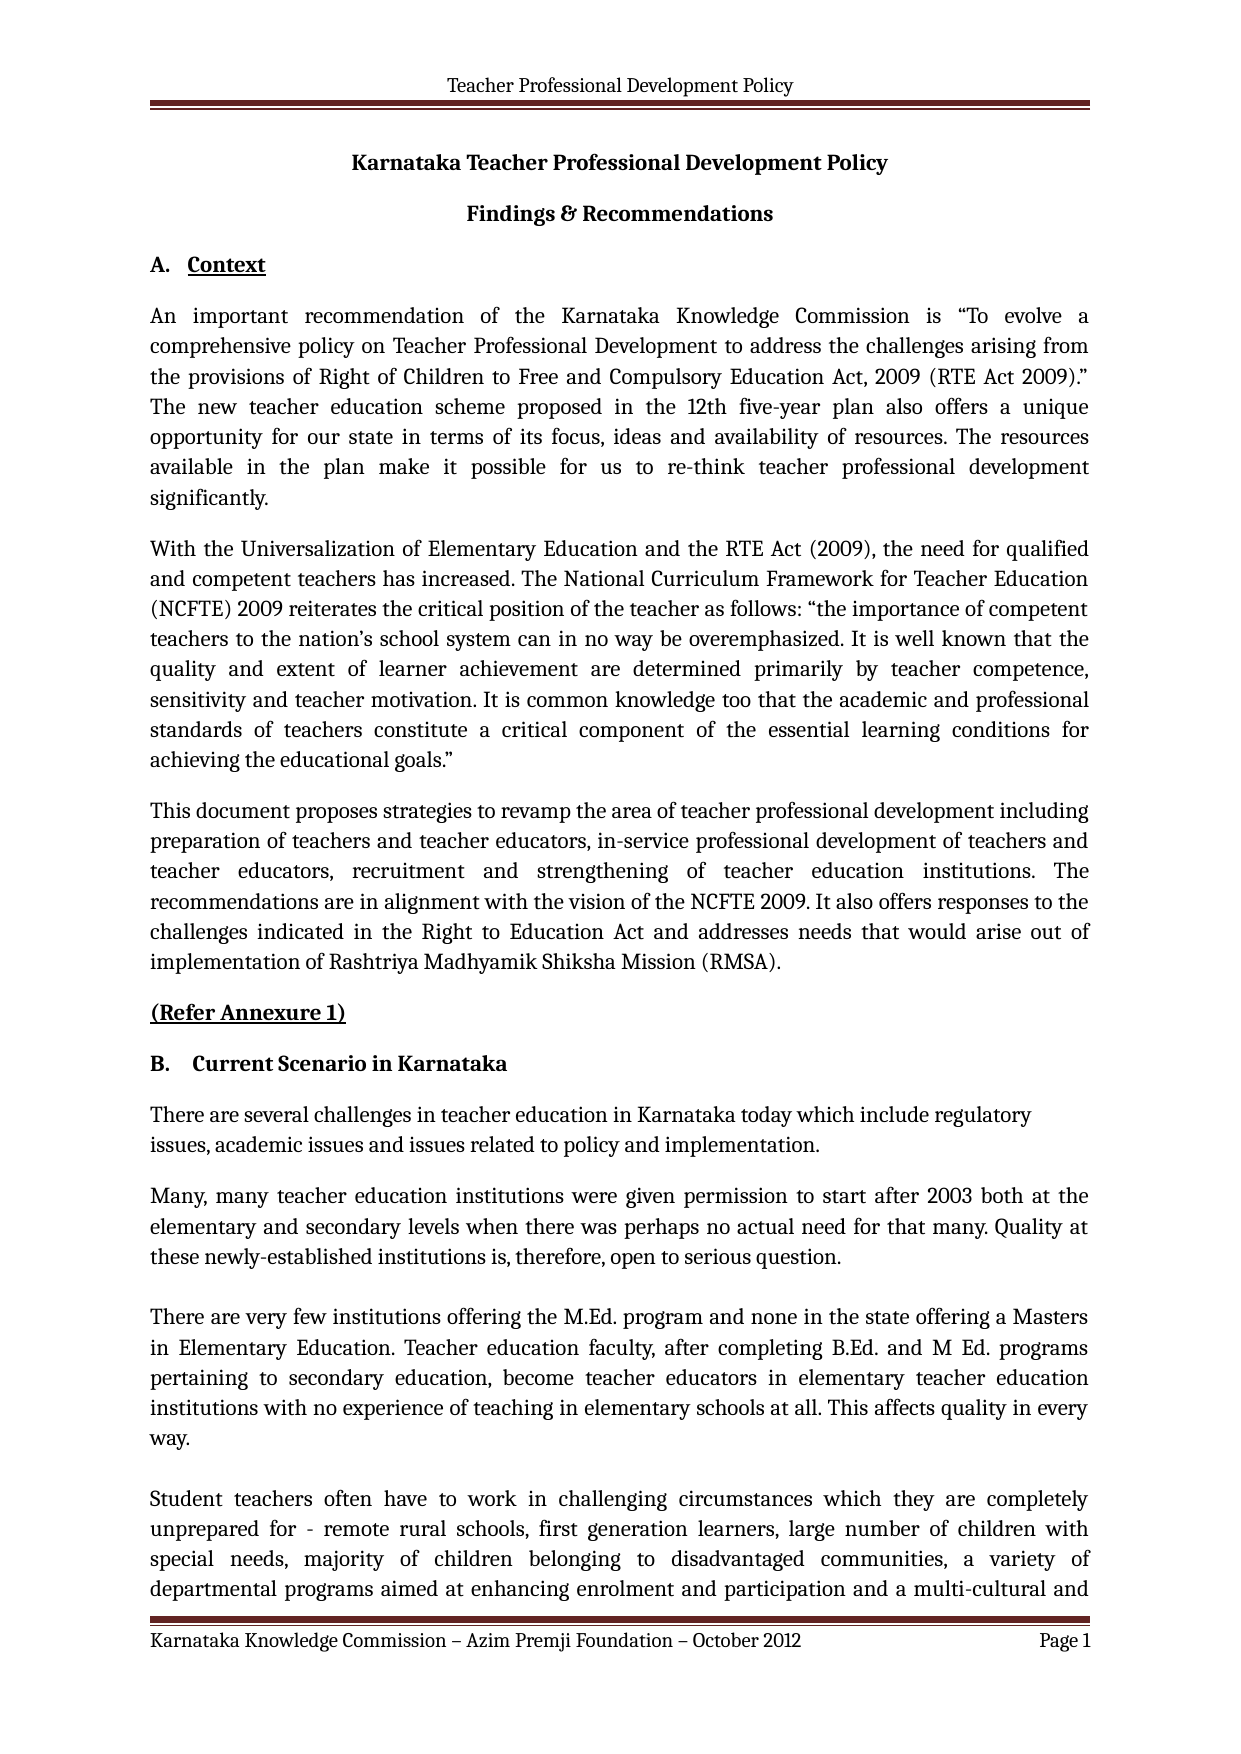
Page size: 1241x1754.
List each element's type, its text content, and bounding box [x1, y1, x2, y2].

text This document proposes strategies to revamp the area of teacher professional development including preparation of teachers and teacher educators, in-service professional development of teachers and teacher educators, recruitment and strengthening of teacher education institutions. The recommendations are in alignment with the vision of the NCFTE 2009. It also offers responses to the challenges indicated in the Right to Education Act and addresses needs that would arise out of implementation of Rashtriya Madhyamik Shiksha Mission (RMSA). [150, 798, 1090, 975]
list Context [150, 252, 1090, 278]
text There are very few institutions offering the M.Ed. program and none in the state offering a Masters in Elementary Education. Teacher education faculty, after completing B.Ed. and M Ed. programs pertaining to secondary education, become teacher educators in elementary teacher education institutions with no experience of teaching in elementary schools at all. This affects quality in every way. [150, 1304, 1090, 1451]
list Current Scenario in Karnataka [150, 1051, 1090, 1077]
text Student teachers often have to work in challenging circumstances which they are completely unprepared for - remote rural schools, first generation learners, large number of children with special needs, majority of children belonging to disadvantaged communities, a variety of departmental programs aimed at enhancing enrolment and participation and a multi-cultural and [150, 1485, 1090, 1602]
text Karnataka Teacher Professional Development Policy [150, 150, 1090, 176]
text Findings & Recommendations [150, 201, 1090, 227]
text With the Universalization of Elementary Education and the RTE Act (2009), the need for qualified and competent teachers has increased. The National Curriculum Framework for Teacher Education (NCFTE) 2009 reiterates the critical position of the teacher as follows: “the importance of competent teachers to the nation’s school system can in no way be overemphasized. It is well known that the quality and extent of learner achievement are determined primarily by teacher competence, sensitivity and teacher motivation. It is common knowledge too that the academic and professional standards of teachers constitute a critical component of the essential learning conditions for achieving the educational goals.” [150, 535, 1090, 773]
text An important recommendation of the Karnataka Knowledge Commission is “To evolve a comprehensive policy on Teacher Professional Development to address the challenges arising from the provisions of Right of Children to Free and Compulsory Education Act, 2009 (RTE Act 2009).” The new teacher education scheme proposed in the 12th five-year plan also offers a unique opportunity for our state in terms of its focus, ideas and availability of resources. The resources available in the plan make it possible for us to re-think teacher professional development significantly. [150, 303, 1090, 511]
text Many, many teacher education institutions were given permission to start after 2003 both at the elementary and secondary levels when there was perhaps no actual need for that many. Quality at these newly-established institutions is, therefore, open to serious question. [150, 1183, 1090, 1270]
text There are several challenges in teacher education in Karnataka today which include regulatory issues, academic issues and issues related to policy and implementation. [150, 1102, 1090, 1159]
text (Refer Annexure 1) [150, 1000, 1090, 1026]
